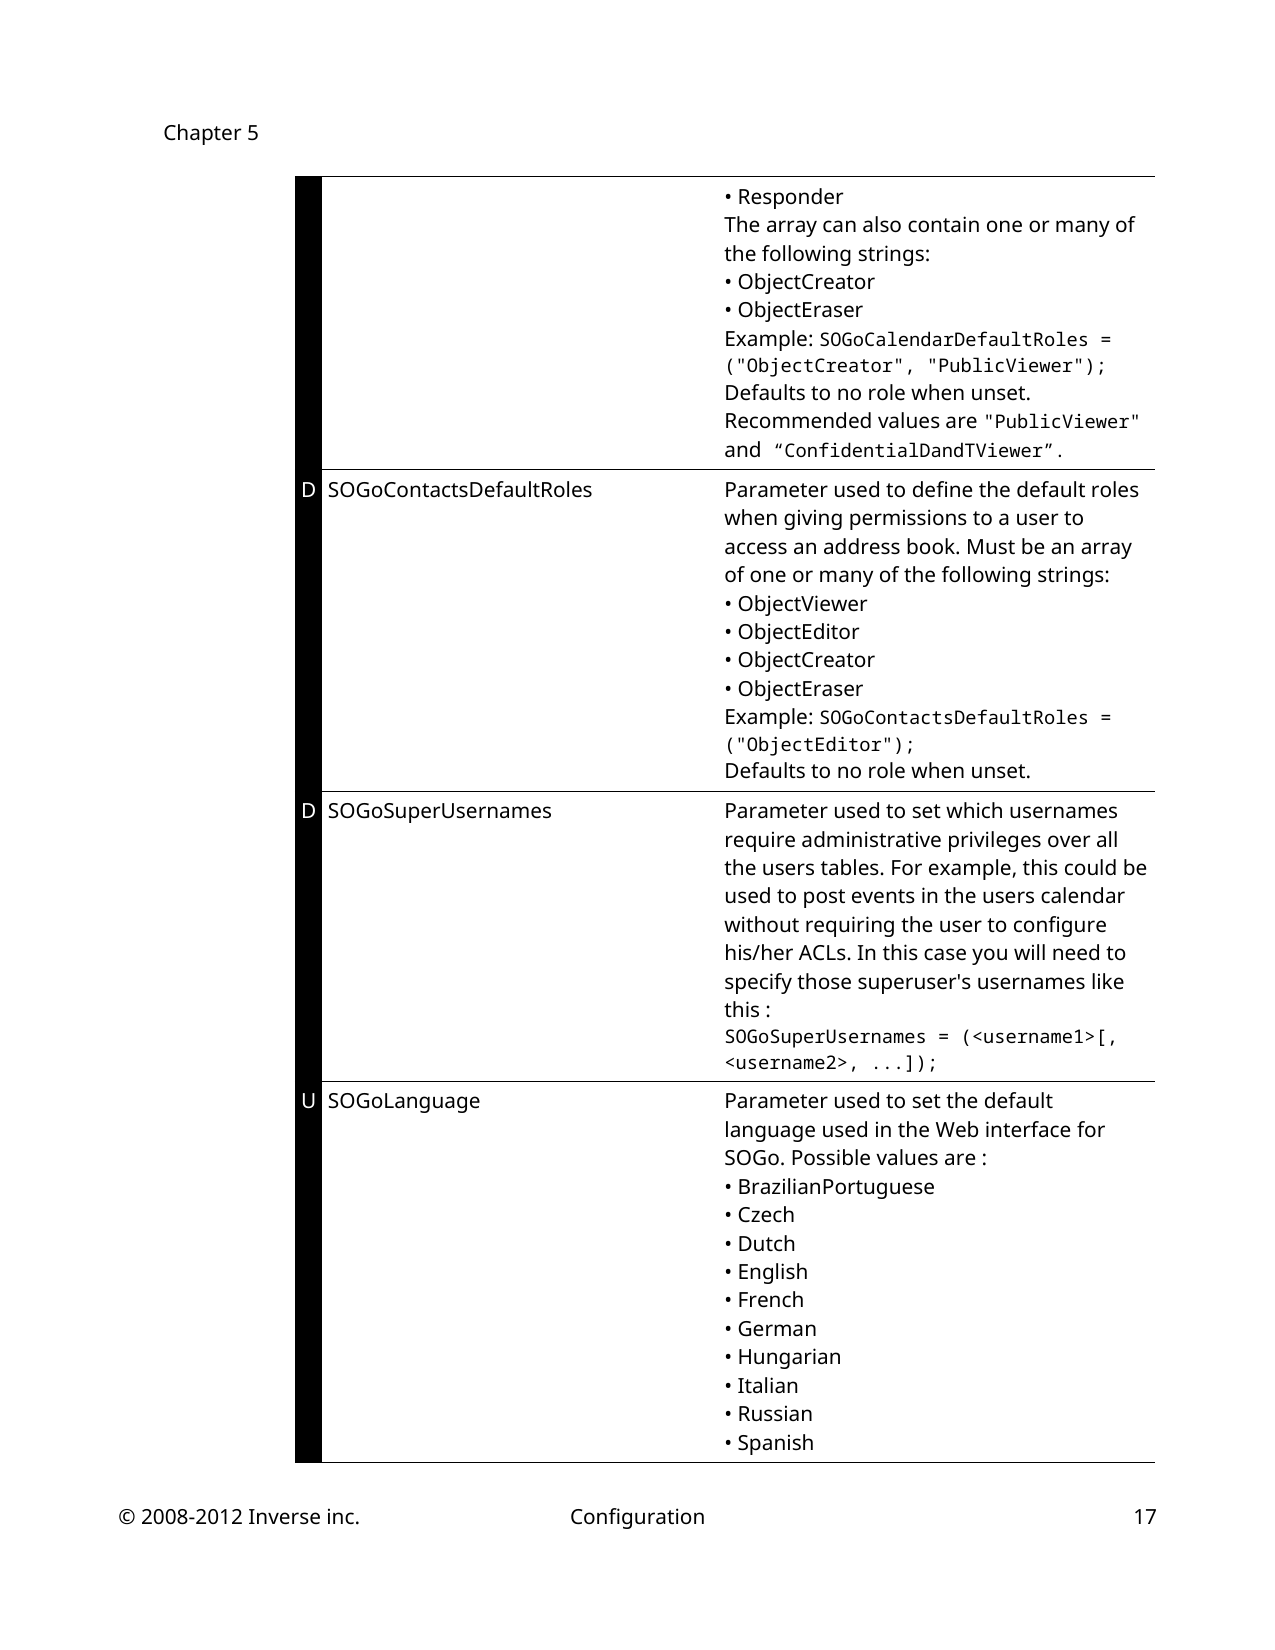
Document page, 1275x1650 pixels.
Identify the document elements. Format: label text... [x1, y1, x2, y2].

table_cell [295, 177, 322, 469]
table_cell SOGoSuperUsernames [322, 792, 718, 1081]
table_cell Parameter used to set which usernames require administrative privileges over all the users tables. For example, this could be used to post events in the users calendar without requiring the user to configure his/her ACLs. In this case you will need to specify those superuser's usernames like this : SOGoSuperUsernames = (<username1>[, <username2>, ...]); [719, 792, 1155, 1081]
table_cell SOGoContactsDefaultRoles [322, 470, 718, 791]
table_cell U [295, 1082, 322, 1462]
table_cell • Responder The array can also contain one or many of the following strings: • ObjectCreator • ObjectEraser Example: SOGoCalendarDefaultRoles = ("ObjectCreator", "PublicViewer"); Defaults to no role when unset. Recommended values are "PublicViewer" and “ConfidentialDandTViewer”. [719, 177, 1155, 469]
table_cell [322, 177, 718, 469]
table_cell Parameter used to set the default language used in the Web interface for SOGo. Possible values are : • BrazilianPortuguese • Czech • Dutch • English • French • German • Hungarian • Italian • Russian • Spanish [719, 1082, 1155, 1462]
table_cell SOGoLanguage [322, 1082, 718, 1462]
table_cell D [295, 470, 322, 791]
table_cell D [295, 792, 322, 1081]
table_cell Parameter used to define the default roles when giving permissions to a user to access an address book. Must be an array of one or many of the following strings: • ObjectViewer • ObjectEditor • ObjectCreator • ObjectEraser Example: SOGoContactsDefaultRoles = ("ObjectEditor"); Defaults to no role when unset. [719, 470, 1155, 791]
